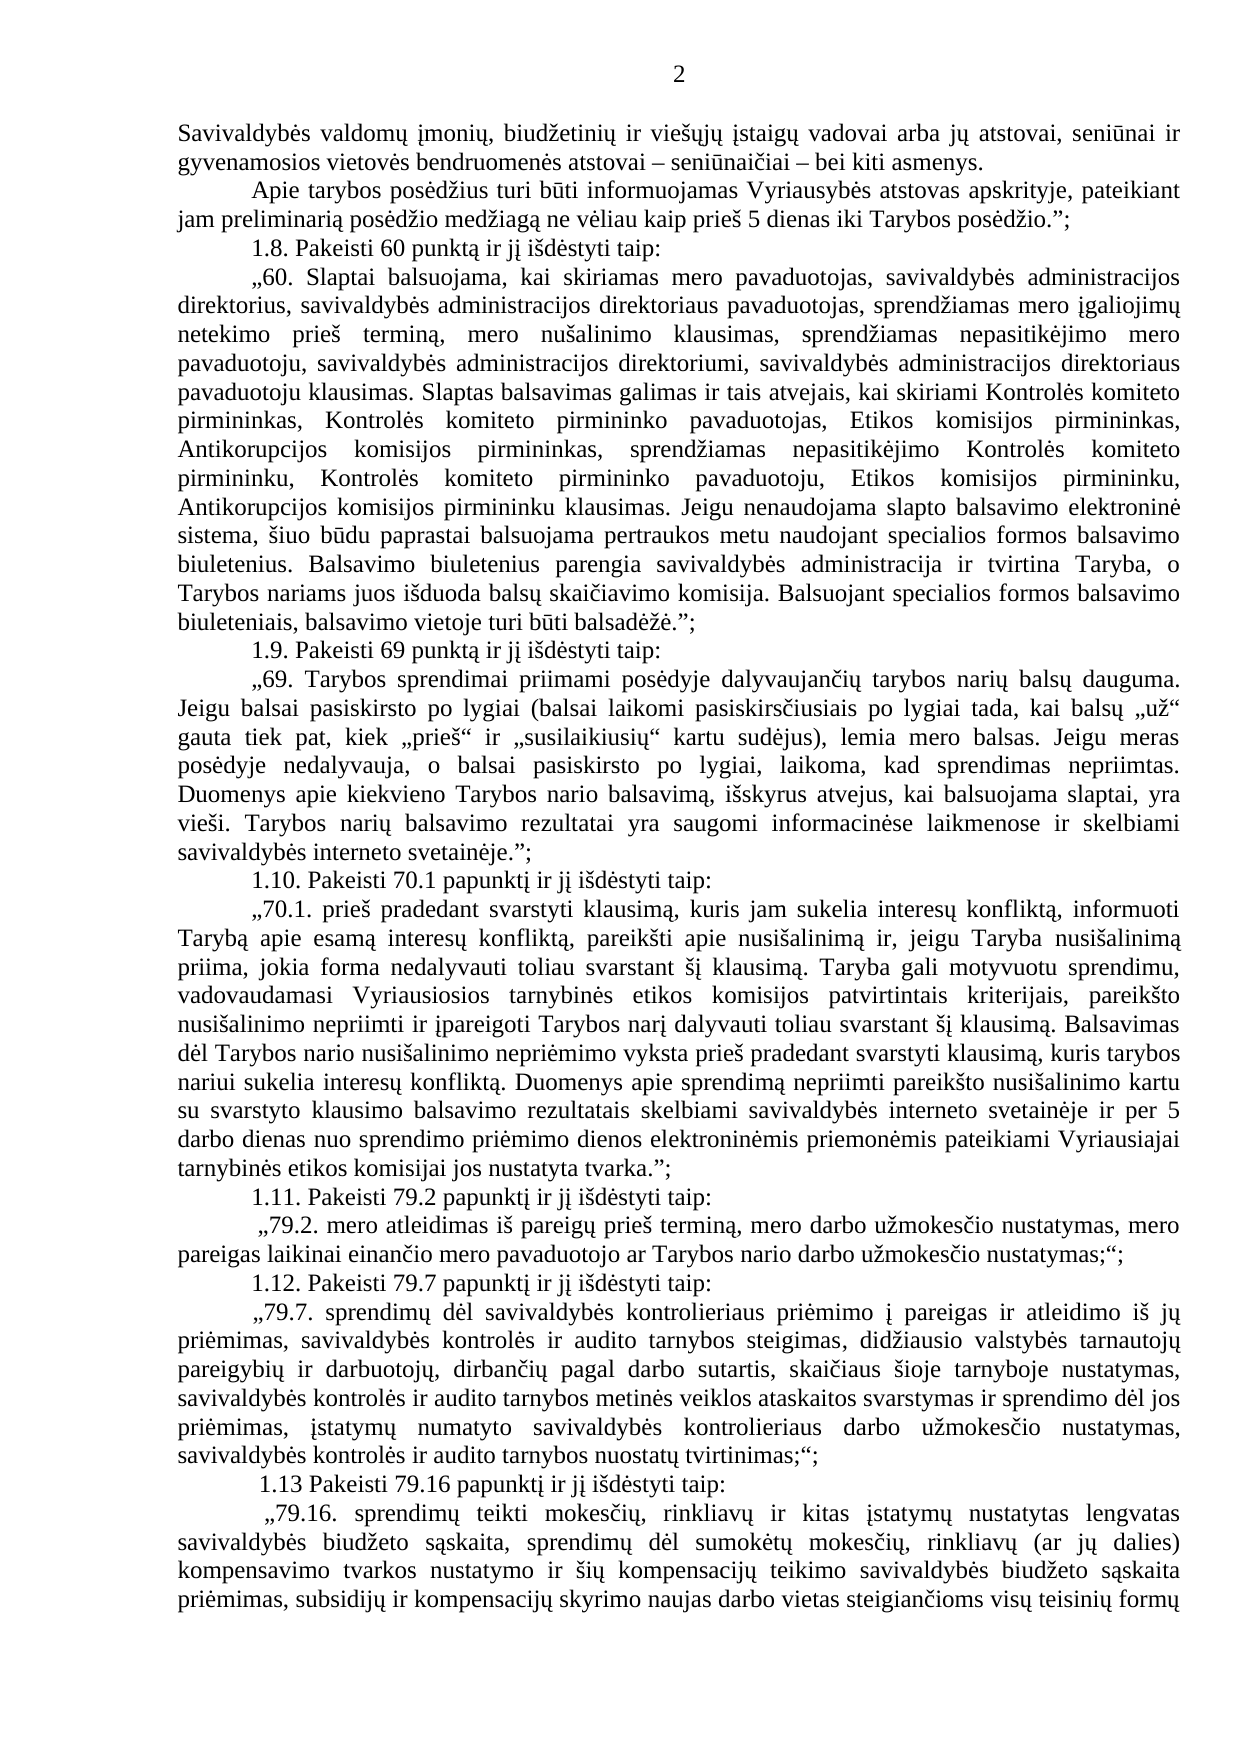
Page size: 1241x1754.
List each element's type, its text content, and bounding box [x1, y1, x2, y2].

text 1.10. Pakeisti 70.1 papunktį ir jį išdėstyti taip: [177, 866, 1181, 894]
text „79.7. sprendimų dėl savivaldybės kontrolieriaus priėmimo į pareigas ir atleidimo iš jų priėmimas, savivaldybės kontrolės ir audito tarnybos steigimas, didžiausio valstybės tarnautojų pareigybių ir darbuotojų, dirbančių pagal darbo sutartis, skaičiaus šioje tarnyboje nustatymas, savivaldybės kontrolės ir audito tarnybos metinės veiklos ataskaitos svarstymas ir sprendimo dėl jos priėmimas, įstatymų numatyto savivaldybės kontrolieriaus darbo užmokesčio nustatymas, savivaldybės kontrolės ir audito tarnybos nuostatų tvirtinimas;“; [177, 1297, 1181, 1469]
text „79.16. sprendimų teikti mokesčių, rinkliavų ir kitas įstatymų nustatytas lengvatas savivaldybės biudžeto sąskaita, sprendimų dėl sumokėtų mokesčių, rinkliavų (ar jų dalies) kompensavimo tvarkos nustatymo ir šių kompensacijų teikimo savivaldybės biudžeto sąskaita priėmimas, subsidijų ir kompensacijų skyrimo naujas darbo vietas steigiančioms visų teisinių formų [177, 1498, 1181, 1613]
text 1.11. Pakeisti 79.2 papunktį ir jį išdėstyti taip: [177, 1182, 1181, 1211]
text 1.8. Pakeisti 60 punktą ir jį išdėstyti taip: [177, 233, 1181, 262]
text 1.12. Pakeisti 79.7 papunktį ir jį išdėstyti taip: [177, 1268, 1181, 1297]
text 1.13 Pakeisti 79.16 papunktį ir jį išdėstyti taip: [252, 1469, 1181, 1498]
text 1.9. Pakeisti 69 punktą ir jį išdėstyti taip: [177, 636, 1181, 664]
text Savivaldybės valdomų įmonių, biudžetinių ir viešųjų įstaigų vadovai arba jų atstovai, seniūnai ir gyvenamosios vietovės bendruomenės atstovai – seniūnaičiai – bei kiti asmenys. [177, 118, 1181, 176]
text „60. Slaptai balsuojama, kai skiriamas mero pavaduotojas, savivaldybės administracijos direktorius, savivaldybės administracijos direktoriaus pavaduotojas, sprendžiamas mero įgaliojimų netekimo prieš terminą, mero nušalinimo klausimas, sprendžiamas nepasitikėjimo mero pavaduotoju, savivaldybės administracijos direktoriumi, savivaldybės administracijos direktoriaus pavaduotoju klausimas. Slaptas balsavimas galimas ir tais atvejais, kai skiriami Kontrolės komiteto pirmininkas, Kontrolės komiteto pirmininko pavaduotojas, Etikos komisijos pirmininkas, Antikorupcijos komisijos pirmininkas, sprendžiamas nepasitikėjimo Kontrolės komiteto pirmininku, Kontrolės komiteto pirmininko pavaduotoju, Etikos komisijos pirmininku, Antikorupcijos komisijos pirmininku klausimas. Jeigu nenaudojama slapto balsavimo elektroninė sistema, šiuo būdu paprastai balsuojama pertraukos metu naudojant specialios formos balsavimo biuletenius. Balsavimo biuletenius parengia savivaldybės administracija ir tvirtina Taryba, o Tarybos nariams juos išduoda balsų skaičiavimo komisija. Balsuojant specialios formos balsavimo biuleteniais, balsavimo vietoje turi būti balsadėžė.”; [177, 262, 1181, 636]
text „79.2. mero atleidimas iš pareigų prieš terminą, mero darbo užmokesčio nustatymas, mero pareigas laikinai einančio mero pavaduotojo ar Tarybos nario darbo užmokesčio nustatymas;“; [177, 1211, 1181, 1268]
text Apie tarybos posėdžius turi būti informuojamas Vyriausybės atstovas apskrityje, pateikiant jam preliminarią posėdžio medžiagą ne vėliau kaip prieš 5 dienas iki Tarybos posėdžio.”; [177, 176, 1181, 233]
text „69. Tarybos sprendimai priimami posėdyje dalyvaujančių tarybos narių balsų dauguma. Jeigu balsai pasiskirsto po lygiai (balsai laikomi pasiskirsčiusiais po lygiai tada, kai balsų „už“ gauta tiek pat, kiek „prieš“ ir „susilaikiusių“ kartu sudėjus), lemia mero balsas. Jeigu meras posėdyje nedalyvauja, o balsai pasiskirsto po lygiai, laikoma, kad sprendimas nepriimtas. Duomenys apie kiekvieno Tarybos nario balsavimą, išskyrus atvejus, kai balsuojama slaptai, yra vieši. Tarybos narių balsavimo rezultatai yra saugomi informacinėse laikmenose ir skelbiami savivaldybės interneto svetainėje.”; [177, 664, 1181, 866]
text „70.1. prieš pradedant svarstyti klausimą, kuris jam sukelia interesų konfliktą, informuoti Tarybą apie esamą interesų konfliktą, pareikšti apie nusišalinimą ir, jeigu Taryba nusišalinimą priima, jokia forma nedalyvauti toliau svarstant šį klausimą. Taryba gali motyvuotu sprendimu, vadovaudamasi Vyriausiosios tarnybinės etikos komisijos patvirtintais kriterijais, pareikšto nusišalinimo nepriimti ir įpareigoti Tarybos narį dalyvauti toliau svarstant šį klausimą. Balsavimas dėl Tarybos nario nusišalinimo nepriėmimo vyksta prieš pradedant svarstyti klausimą, kuris tarybos nariui sukelia interesų konfliktą. Duomenys apie sprendimą nepriimti pareikšto nusišalinimo kartu su svarstyto klausimo balsavimo rezultatais skelbiami savivaldybės interneto svetainėje ir per 5 darbo dienas nuo sprendimo priėmimo dienos elektroninėmis priemonėmis pateikiami Vyriausiajai tarnybinės etikos komisijai jos nustatyta tvarka.”; [177, 894, 1181, 1182]
